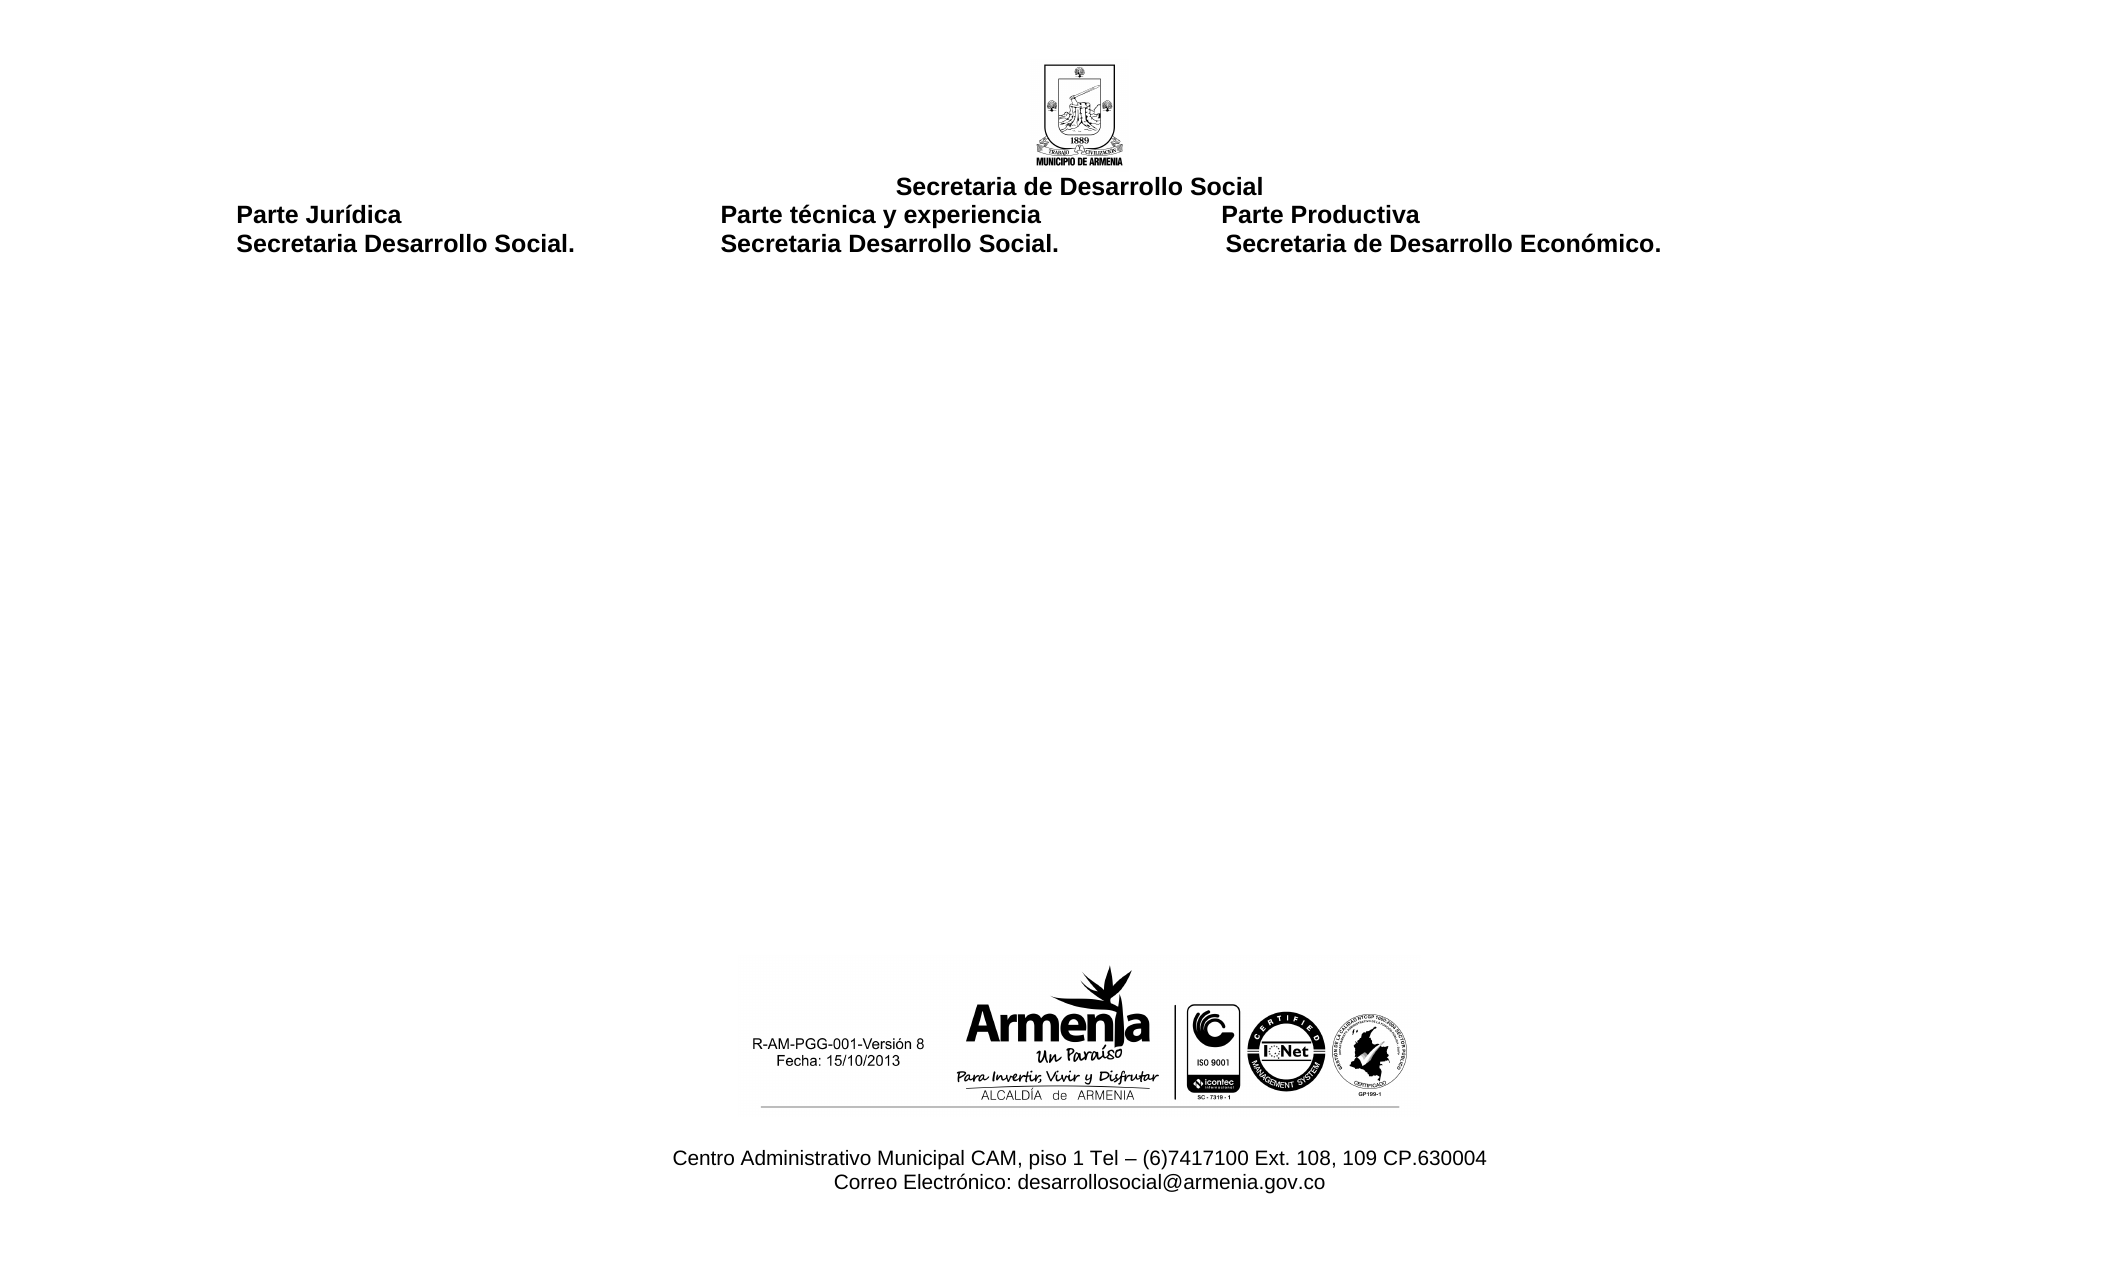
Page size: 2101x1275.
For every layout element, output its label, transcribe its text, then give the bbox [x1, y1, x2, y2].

text Parte Jurídica Parte técnica y experiencia Parte Productiva [236, 200, 1923, 229]
text Secretaria Desarrollo Social. Secretaria Desarrollo Social. Secretaria de Desarrollo Económico. [236, 229, 1923, 258]
